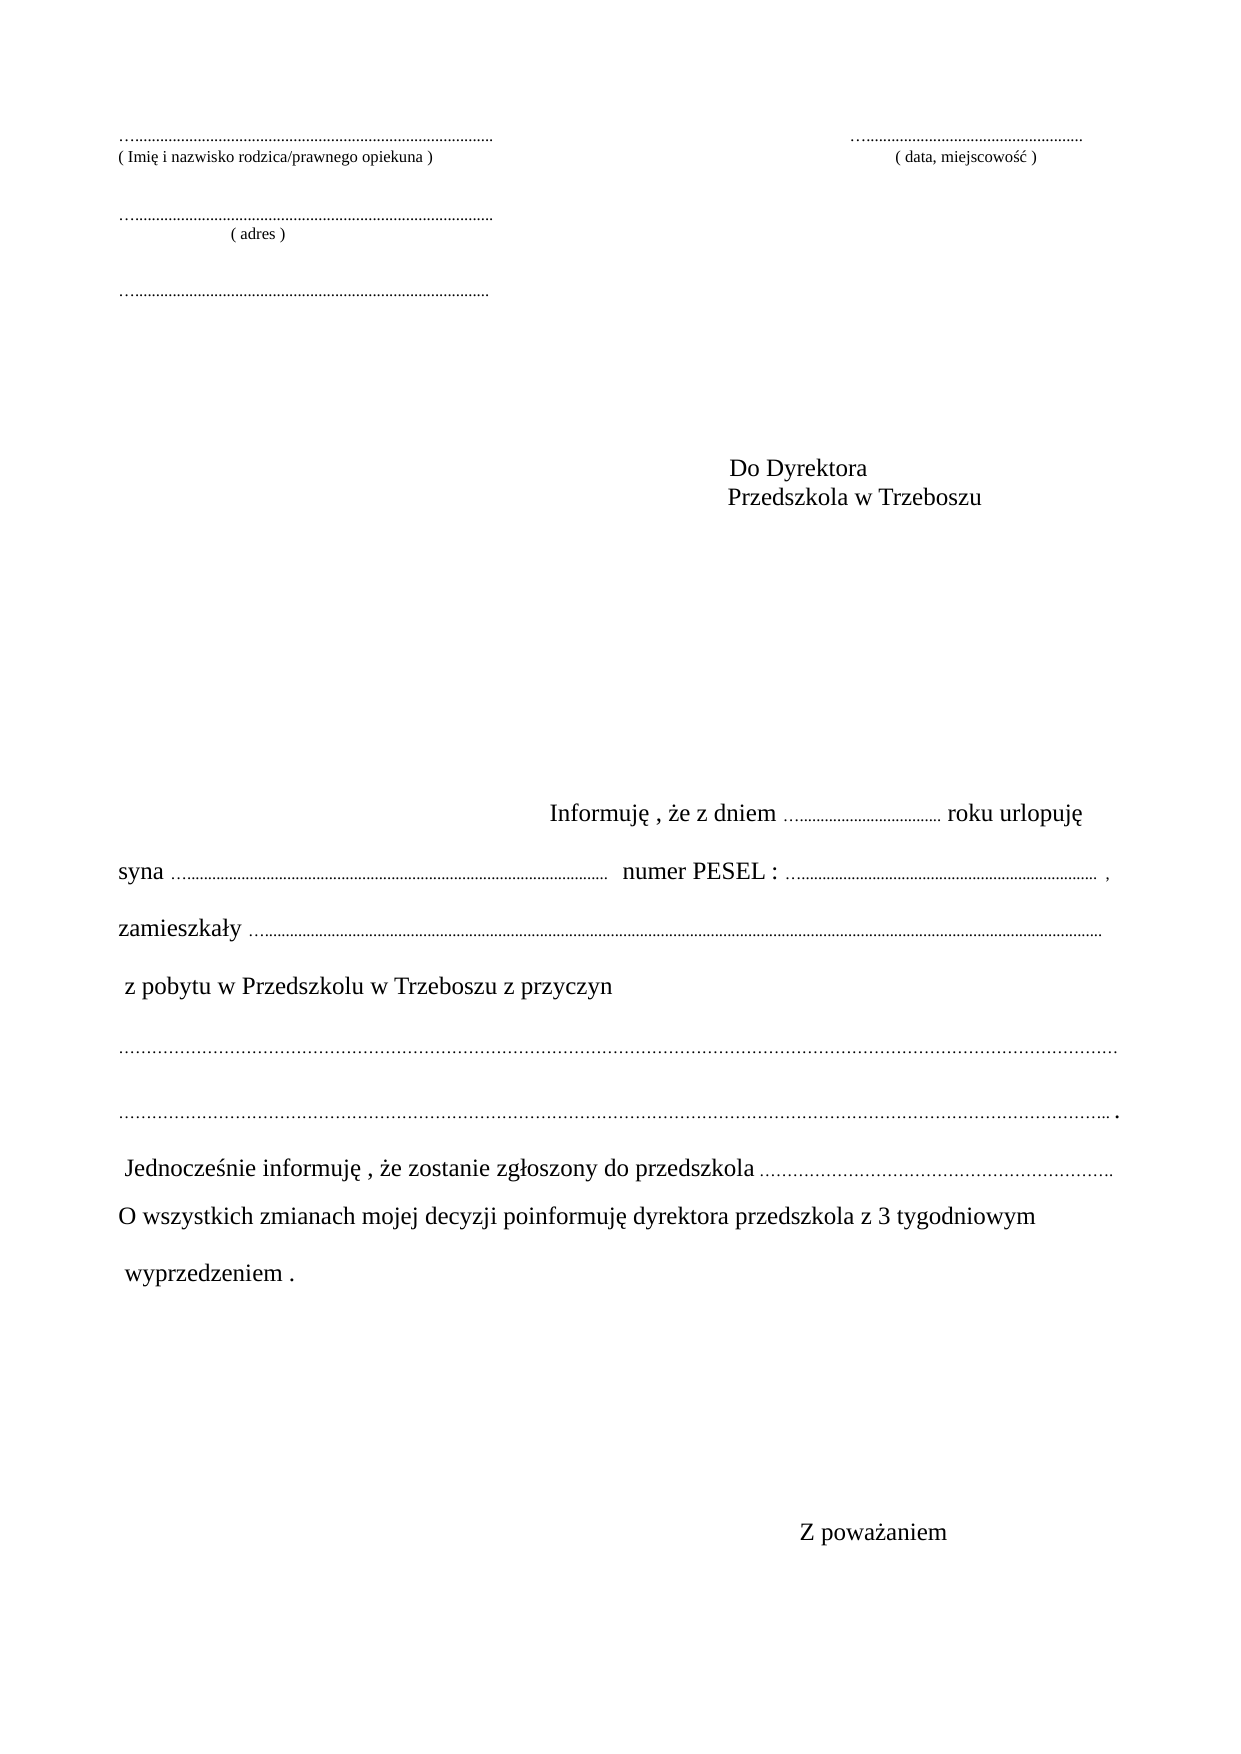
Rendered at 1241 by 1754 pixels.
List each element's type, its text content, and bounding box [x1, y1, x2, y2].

text Z poważaniem [118, 1517, 1122, 1546]
text ( adres ) [118, 223, 1122, 243]
text …...................................................................................... [118, 204, 1122, 223]
text syna …..................................................................................................... numer PESEL : …....................................................................... , [118, 856, 1122, 885]
text Jednocześnie informuję , że zostanie zgłoszony do przedszkola ………………………………………………………. [118, 1153, 1122, 1182]
text Przedszkola w Trzeboszu [118, 482, 1122, 511]
text O wszystkich zmianach mojej decyzji poinformuję dyrektora przedszkola z 3 tygodniowym [118, 1201, 1122, 1230]
text wyprzedzeniem . [118, 1258, 1122, 1287]
text Informuję , że z dniem ….................................. roku urlopuję [118, 798, 1122, 827]
text z pobytu w Przedszkolu w Trzeboszu z przyczyn [118, 971, 1122, 1000]
text ……………………………………………………………………………………………………………………………………………………………… [118, 1038, 1122, 1057]
text …..................................................................................... [118, 281, 1122, 300]
text …………………………………………………………………………………………………………………………………………………………….. . [118, 1096, 1122, 1124]
text zamieszkały …......................................................................................................................................................................................................... [118, 913, 1122, 942]
text Do Dyrektora [118, 453, 1122, 482]
text …...................................................................................... ….................................................... ( Imię i nazwisko rodzica/prawnego opiekuna ) ( data, miejscowość ) [118, 118, 1122, 166]
